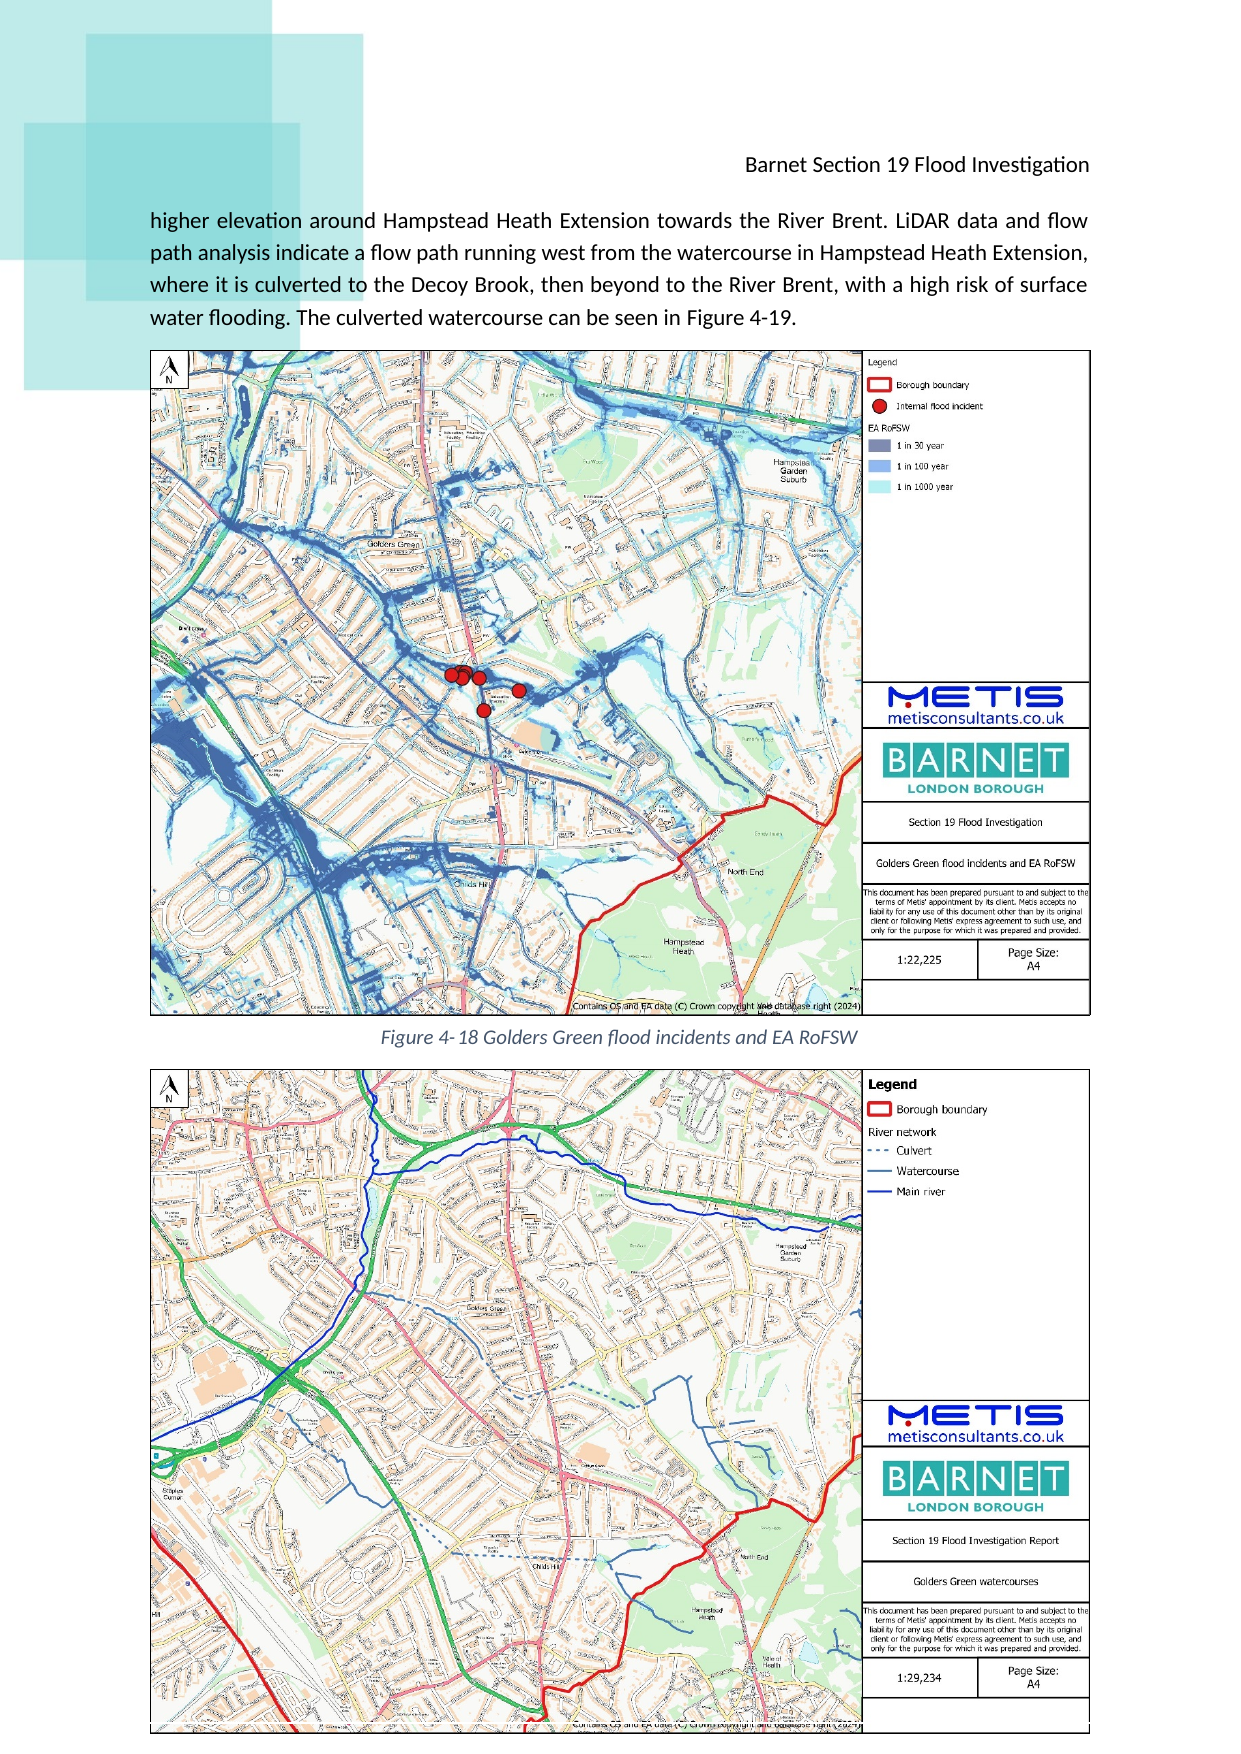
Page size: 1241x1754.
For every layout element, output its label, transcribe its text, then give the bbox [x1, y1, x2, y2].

text Figure 4‑18 Golders Green flood incidents and EA RoFSW [150, 1024, 1090, 1049]
